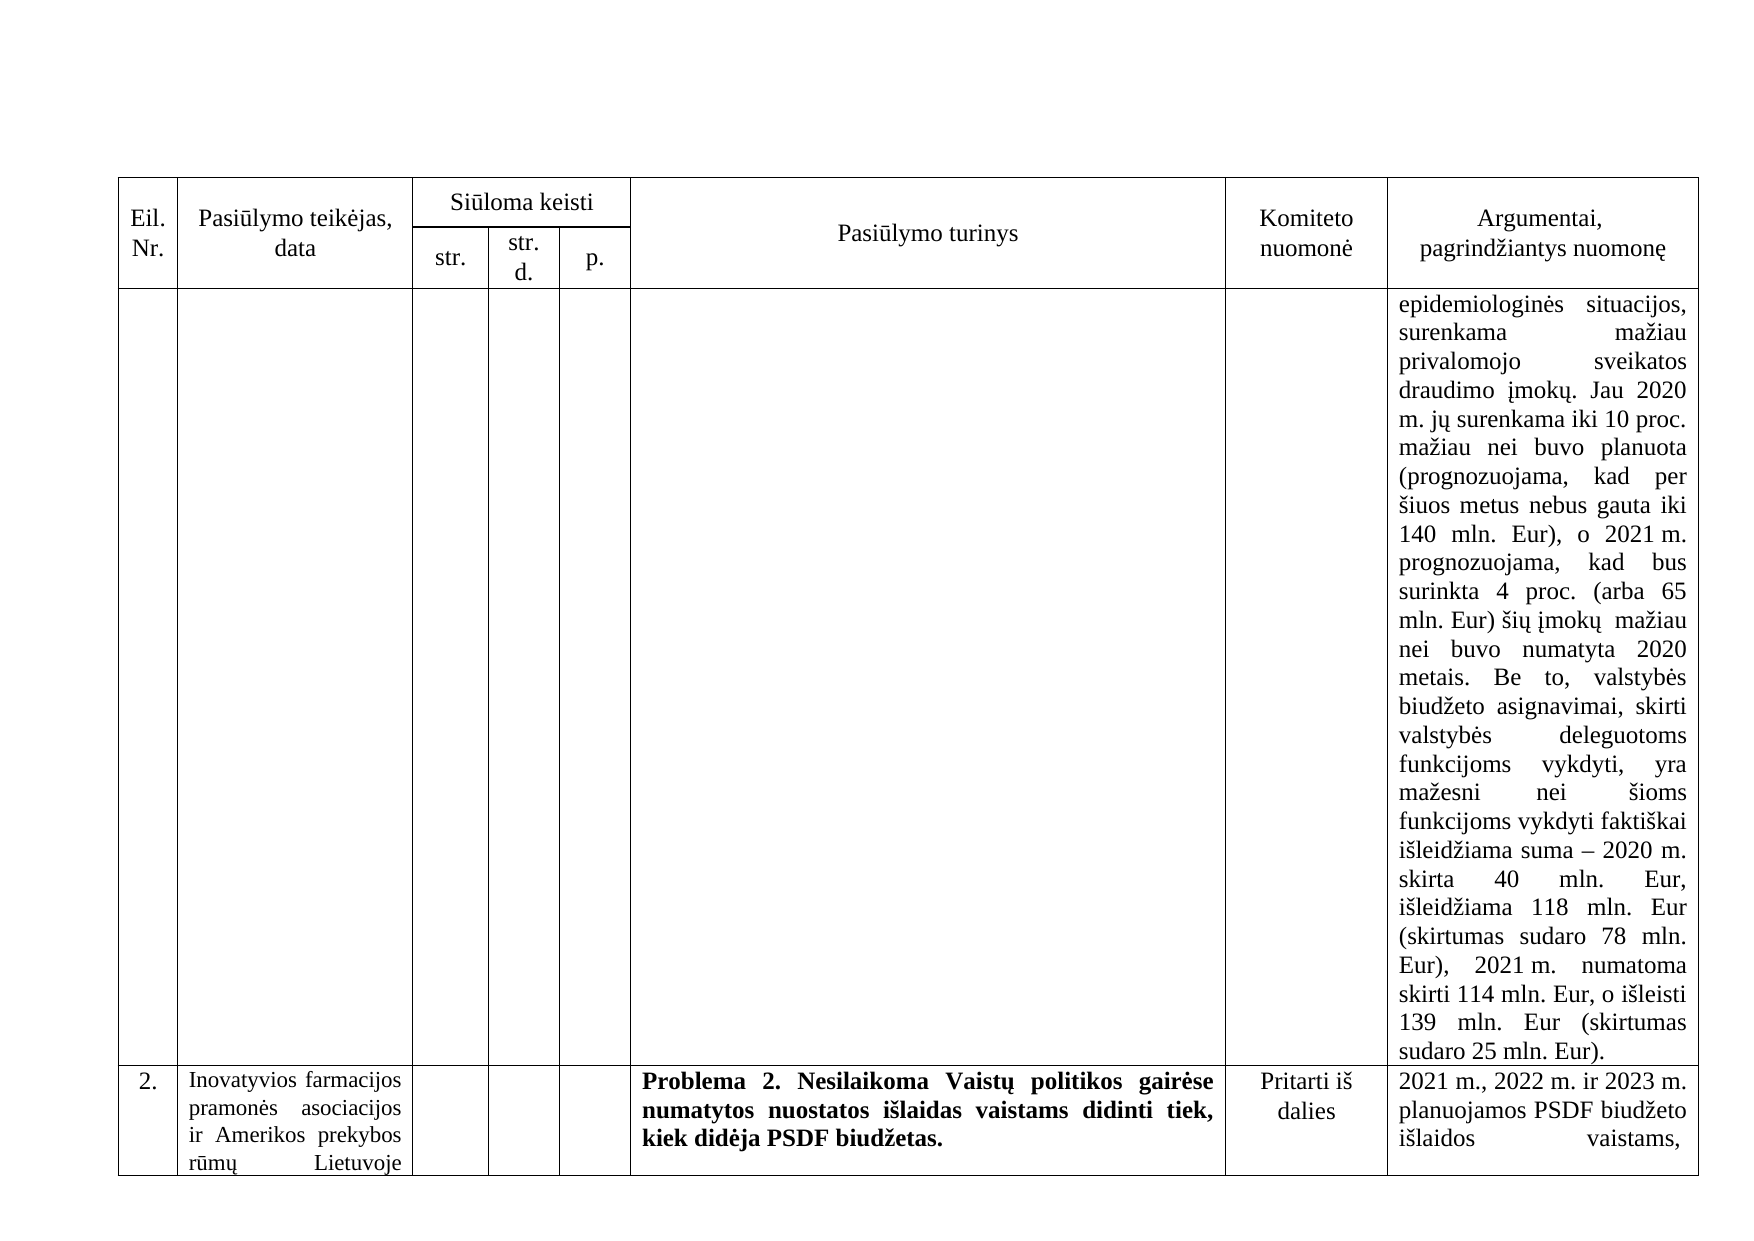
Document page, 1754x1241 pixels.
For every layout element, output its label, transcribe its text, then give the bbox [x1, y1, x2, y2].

table_cell [119, 289, 177, 1065]
table_cell epidemiologinės situacijos, surenkama mažiau privalomojo sveikatos draudimo įmokų. Jau 2020 m. jų surenkama iki 10 proc. mažiau nei buvo planuota (prognozuojama, kad per šiuos metus nebus gauta iki 140 mln. Eur), o 2021 m. prognozuojama, kad bus surinkta 4 proc. (arba 65 mln. Eur) šių įmokų mažiau nei buvo numatyta 2020 metais. Be to, valstybės biudžeto asignavimai, skirti valstybės deleguotoms funkcijoms vykdyti, yra mažesni nei šioms funkcijoms vykdyti faktiškai išleidžiama suma – 2020 m. skirta 40 mln. Eur, išleidžiama 118 mln. Eur (skirtumas sudaro 78 mln. Eur), 2021 m. numatoma skirti 114 mln. Eur, o išleisti 139 mln. Eur (skirtumas sudaro 25 mln. Eur). [1388, 289, 1698, 1065]
table_cell [1226, 289, 1387, 1065]
table_cell 2021 m., 2022 m. ir 2023 m. planuojamos PSDF biudžeto išlaidos vaistams, [1388, 1066, 1698, 1175]
table_cell Inovatyvios farmacijos pramonės asociacijos ir Amerikos prekybos rūmų Lietuvoje [178, 1066, 412, 1175]
table_cell [413, 1066, 488, 1175]
table_cell [489, 1066, 559, 1175]
table_cell p. [560, 228, 630, 288]
table_cell str. [413, 228, 488, 288]
table_header Komiteto nuomonė [1226, 178, 1387, 288]
table_cell [178, 289, 412, 1065]
table_header Pasiūlymo turinys [631, 178, 1225, 288]
table_cell [560, 1066, 630, 1175]
table_cell [413, 289, 488, 1065]
table_cell Pritarti iš dalies [1226, 1066, 1387, 1175]
table_cell [560, 289, 630, 1065]
table_cell 2. [119, 1066, 177, 1175]
table_cell [631, 289, 1225, 1065]
table_cell Problema 2. Nesilaikoma Vaistų politikos gairėse numatytos nuostatos išlaidas vaistams didinti tiek, kiek didėja PSDF biudžetas. [631, 1066, 1225, 1175]
table_cell str. d. [489, 228, 559, 288]
table_cell [489, 289, 559, 1065]
table_header Siūloma keisti [413, 178, 630, 226]
table_header Pasiūlymo teikėjas, data [178, 178, 412, 288]
table_header Argumentai, pagrindžiantys nuomonę [1388, 178, 1698, 288]
table_header Eil. Nr. [119, 178, 177, 288]
